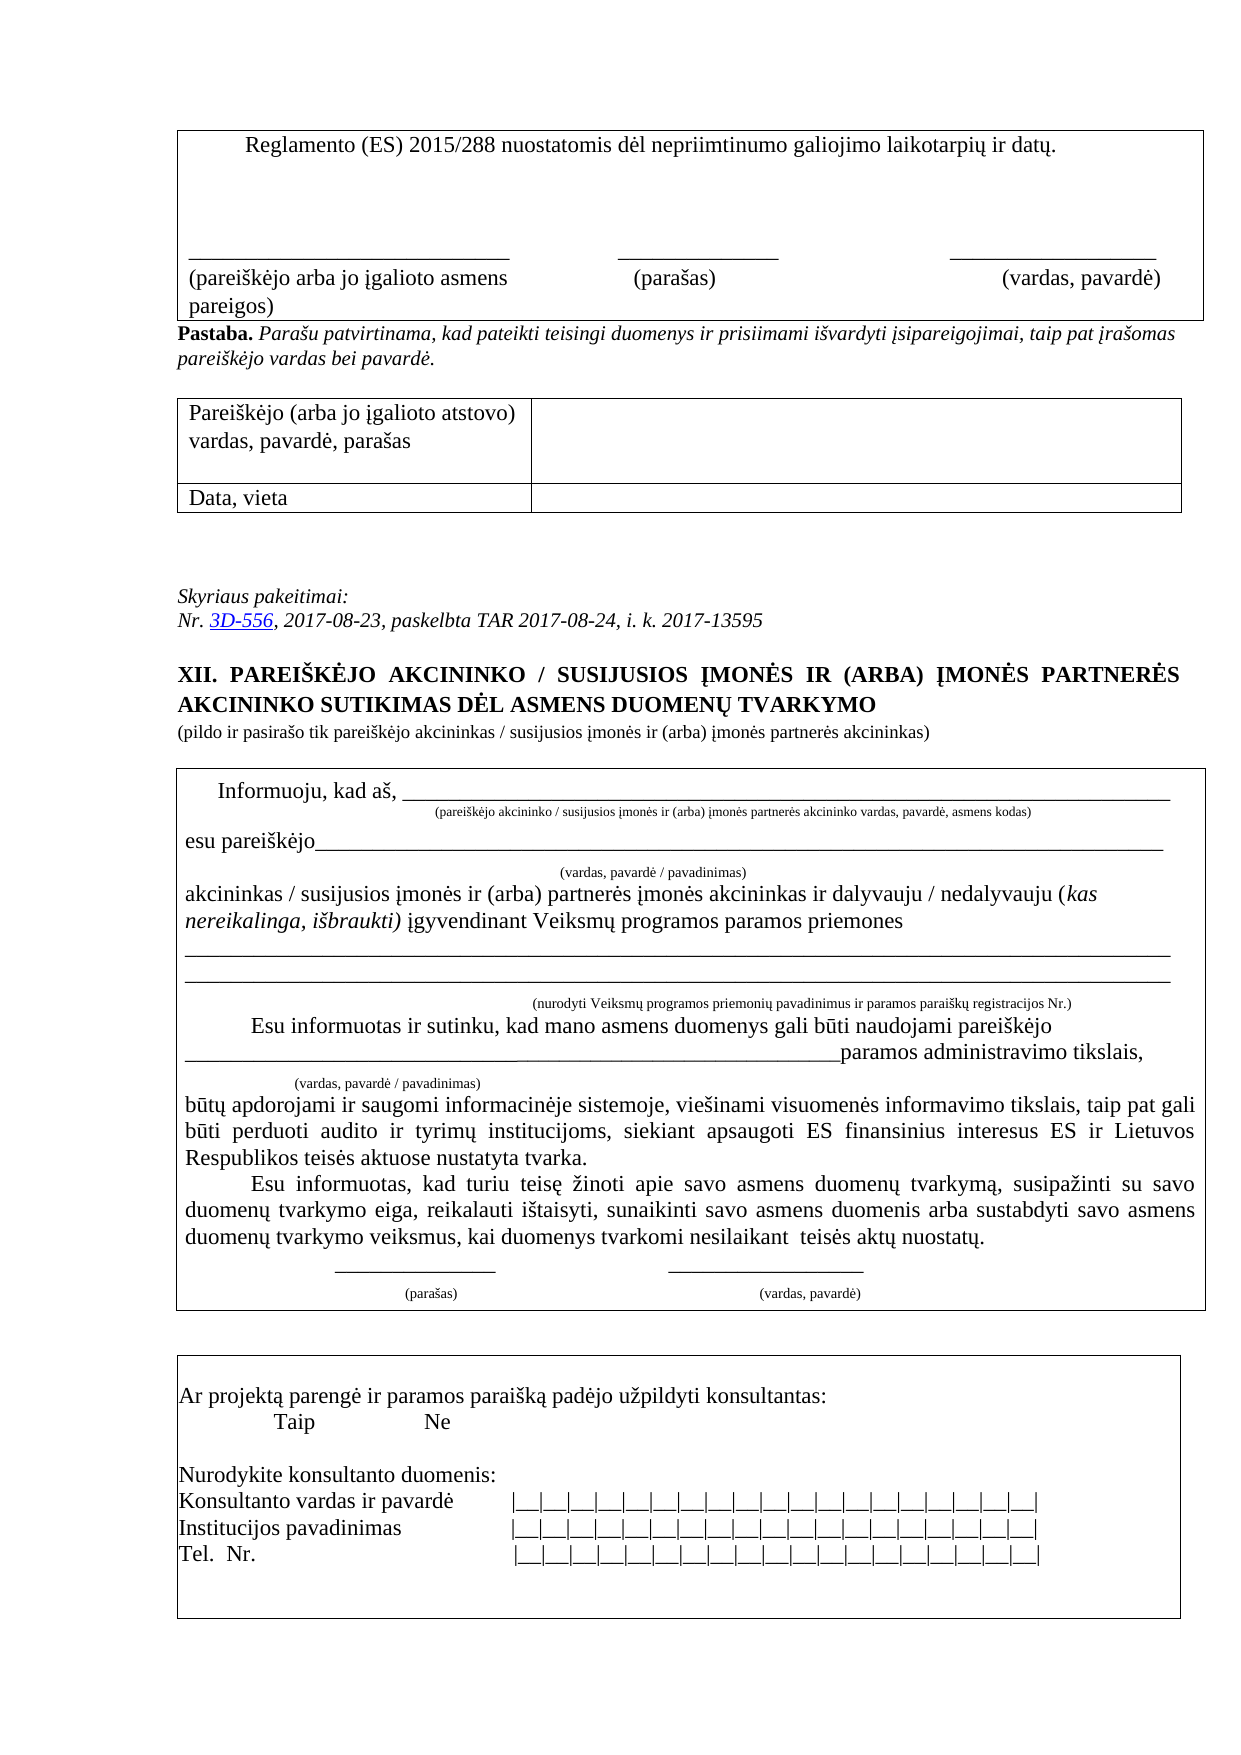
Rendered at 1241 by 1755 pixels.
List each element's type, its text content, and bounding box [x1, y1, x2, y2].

text Institucijos pavadinimas |__|__|__|__|__|__|__|__|__|__|__|__|__|__|__|__|__|__|__| [178, 1513, 1180, 1539]
text Tel. Nr. |__|__|__|__|__|__|__|__|__|__|__|__|__|__|__|__|__|__|__| [178, 1539, 1180, 1566]
table_header Pareiškėjo (arba jo įgalioto atstovo) vardas, pavardė, parašas [178, 399, 531, 483]
text Pastaba. Parašu patvirtinama, kad pateikti teisingi duomenys ir prisiimami išvardyti įsipareigojimai, taip pat įrašomas pareiškėjo vardas bei pavardė. [177, 321, 1181, 369]
table_header [532, 399, 1181, 483]
table_cell [532, 484, 1181, 512]
text (pildo ir pasirašo tik pareiškėjo akcininkas / susijusios įmonės ir (arba) įmonės partnerės akcininkas) [177, 721, 1181, 743]
text XII. PAREIŠKĖJO AKCININKO / SUSIJUSIOS ĮMONĖS IR (ARBA) ĮMONĖS PARTNERĖS AKCININKO SUTIKIMAS DĖL ASMENS DUOMENŲ TVARKYMO [177, 661, 1181, 718]
text Ar projektą parengė ir paramos paraišką padėjo užpildyti konsultantas: [178, 1381, 1180, 1407]
text Nurodykite konsultanto duomenis: [178, 1460, 1180, 1486]
table_cell Data, vieta [178, 484, 531, 512]
text Nr. 3D-556, 2017-08-23, paskelbta TAR 2017-08-24, i. k. 2017-13595 [177, 608, 1181, 632]
table_header Reglamento (ES) 2015/288 nuostatomis dėl nepriimtinumo galiojimo laikotarpių ir datų. ____________________________ ______________ __________________ (pareiškėjo arba jo įgalioto asmens (parašas) (vardas, pavardė) pareigos) [178, 131, 1203, 320]
text Konsultanto vardas ir pavardė |__|__|__|__|__|__|__|__|__|__|__|__|__|__|__|__|__|__|__| [178, 1486, 1180, 1513]
table_header Informuoju, kad aš, ___________________________________________________________________ (pareiškėjo akcininko / susijusios įmonės ir (arba) įmonės partnerės akcininko vardas, pavardė, asmens kodas) esu pareiškėjo__________________________________________________________________________ (vardas, pavardė / pavadinimas) akcininkas / susijusios įmonės ir (arba) partnerės įmonės akcininkas ir dalyvauju / nedalyvauju (kas nereikalinga, išbraukti) įgyvendinant Veiksmų programos paramos priemones ______________________________________________________________________________________ ______________________________________________________________________________________ (nurodyti Veiksmų programos priemonių pavadinimus ir paramos paraiškų registracijos Nr.) Esu informuotas ir sutinku, kad mano asmens duomenys gali būti naudojami pareiškėjo ____________________________________________________________paramos administravimo tikslais, (vardas, pavardė / pavadinimas) būtų apdorojami ir saugomi informacinėje sistemoje, viešinami visuomenės informavimo tikslais, taip pat gali būti perduoti audito ir tyrimų institucijoms, siekiant apsaugoti ES finansinius interesus ES ir Lietuvos Respublikos teisės aktuose nustatyta tvarka. Esu informuotas, kad turiu teisę žinoti apie savo asmens duomenų tvarkymą, susipažinti su savo duomenų tvarkymo eiga, reikalauti ištaisyti, sunaikinti savo asmens duomenis arba sustabdyti savo asmens duomenų tvarkymo veiksmus, kai duomenys tvarkomi nesilaikant teisės aktų nuostatų. ______________ _________________ (parašas) (vardas, pavardė) [177, 769, 1205, 1310]
text Taip Ne [178, 1407, 1180, 1434]
text Skyriaus pakeitimai: [177, 584, 1181, 608]
